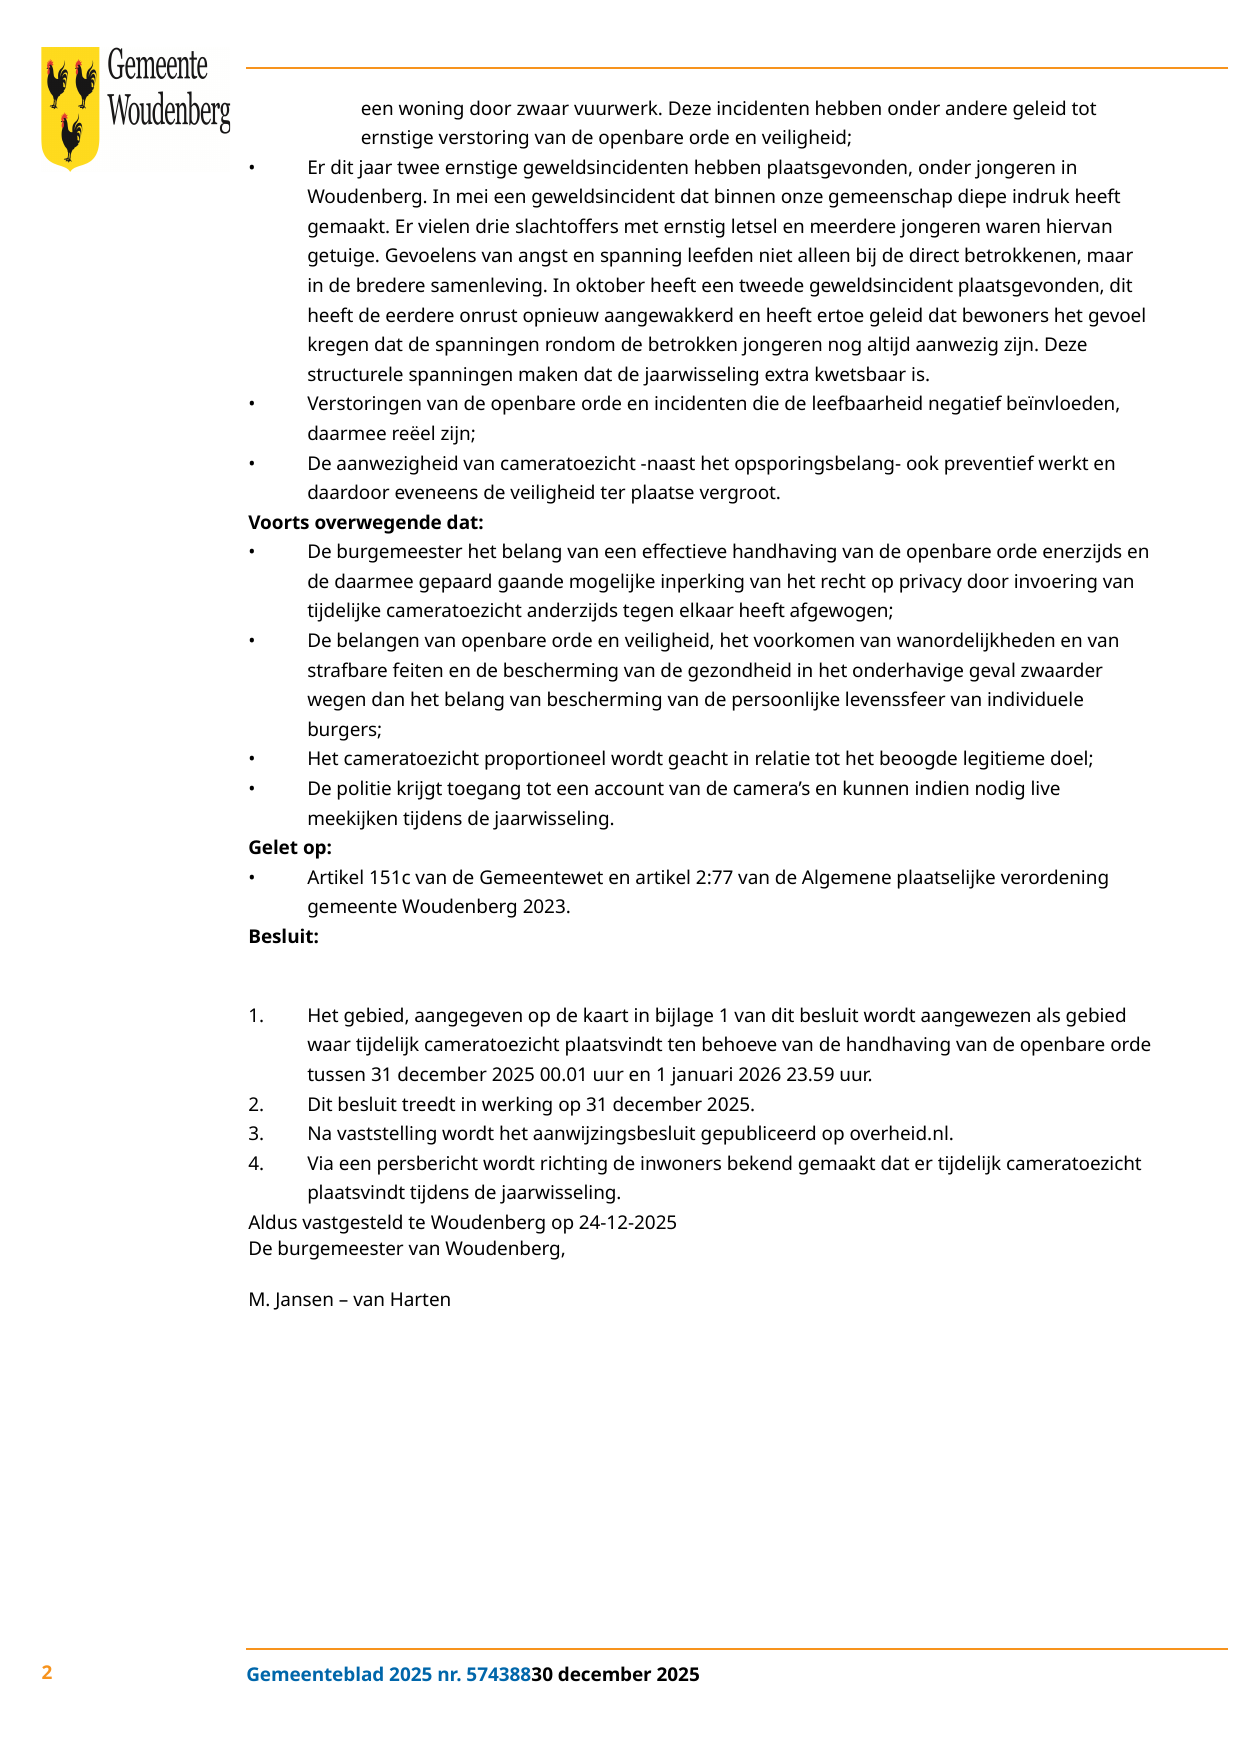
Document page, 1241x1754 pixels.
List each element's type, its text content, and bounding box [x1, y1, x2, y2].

list De belangen van openbare orde en veiligheid, het voorkomen van wanordelijkheden en van strafbare feiten en de bescherming van de gezondheid in het onderhavige geval zwaarder wegen dan het belang van bescherming van de persoonlijke levenssfeer van individuele burgers; [248, 627, 1152, 742]
text M. Jansen – van Harten [248, 1286, 1152, 1312]
list Na vaststelling wordt het aanwijzingsbesluit gepubliceerd op overheid.nl. [248, 1120, 1152, 1146]
list De aanwezigheid van cameratoezicht -naast het opsporingsbelang- ook preventief werkt en daardoor eveneens de veiligheid ter plaatse vergroot. [248, 450, 1152, 505]
text Voorts overwegende dat: [248, 509, 1152, 535]
text Aldus vastgesteld te Woudenberg op 24-12-2025 [248, 1209, 1152, 1235]
list een woning door zwaar vuurwerk. Deze incidenten hebben onder andere geleid tot ernstige verstoring van de openbare orde en veiligheid; [323, 95, 1152, 150]
list Dit besluit treedt in werking op 31 december 2025. [248, 1091, 1152, 1116]
list De politie krijgt toegang tot een account van de camera’s en kunnen indien nodig live meekijken tijdens de jaarwisseling. [248, 775, 1152, 831]
list De burgemeester het belang van een effectieve handhaving van de openbare orde enerzijds en de daarmee gepaard gaande mogelijke inperking van het recht op privacy door invoering van tijdelijke cameratoezicht anderzijds tegen elkaar heeft afgewogen; [248, 538, 1152, 623]
list Via een persbericht wordt richting de inwoners bekend gemaakt dat er tijdelijk cameratoezicht plaatsvindt tijdens de jaarwisseling. [248, 1150, 1152, 1205]
text Gelet op: [248, 834, 1152, 860]
list Het cameratoezicht proportioneel wordt geacht in relatie tot het beoogde legitieme doel; [248, 746, 1152, 771]
list Verstoringen van de openbare orde en incidenten die de leefbaarheid negatief beïnvloeden, daarmee reëel zijn; [248, 391, 1152, 446]
list Het gebied, aangegeven op de kaart in bijlage 1 van dit besluit wordt aangewezen als gebied waar tijdelijk cameratoezicht plaatsvindt ten behoeve van de handhaving van de openbare orde tussen 31 december 2025 00.01 uur en 1 januari 2026 23.59 uur. [248, 1002, 1152, 1087]
text Besluit: [248, 923, 1152, 949]
picture [41, 47, 231, 172]
text De burgemeester van Woudenberg, [248, 1235, 1152, 1261]
list Er dit jaar twee ernstige geweldsincidenten hebben plaatsgevonden, onder jongeren in Woudenberg. In mei een geweldsincident dat binnen onze gemeenschap diepe indruk heeft gemaakt. Er vielen drie slachtoffers met ernstig letsel en meerdere jongeren waren hiervan getuige. Gevoelens van angst en spanning leefden niet alleen bij de direct betrokkenen, maar in de bredere samenleving. In oktober heeft een tweede geweldsincident plaatsgevonden, dit heeft de eerdere onrust opnieuw aangewakkerd en heeft ertoe geleid dat bewoners het gevoel kregen dat de spanningen rondom de betrokken jongeren nog altijd aanwezig zijn. Deze structurele spanningen maken dat de jaarwisseling extra kwetsbaar is. [248, 154, 1152, 387]
list Artikel 151c van de Gemeentewet en artikel 2:77 van de Algemene plaatselijke verordening gemeente Woudenberg 2023. [248, 864, 1152, 919]
